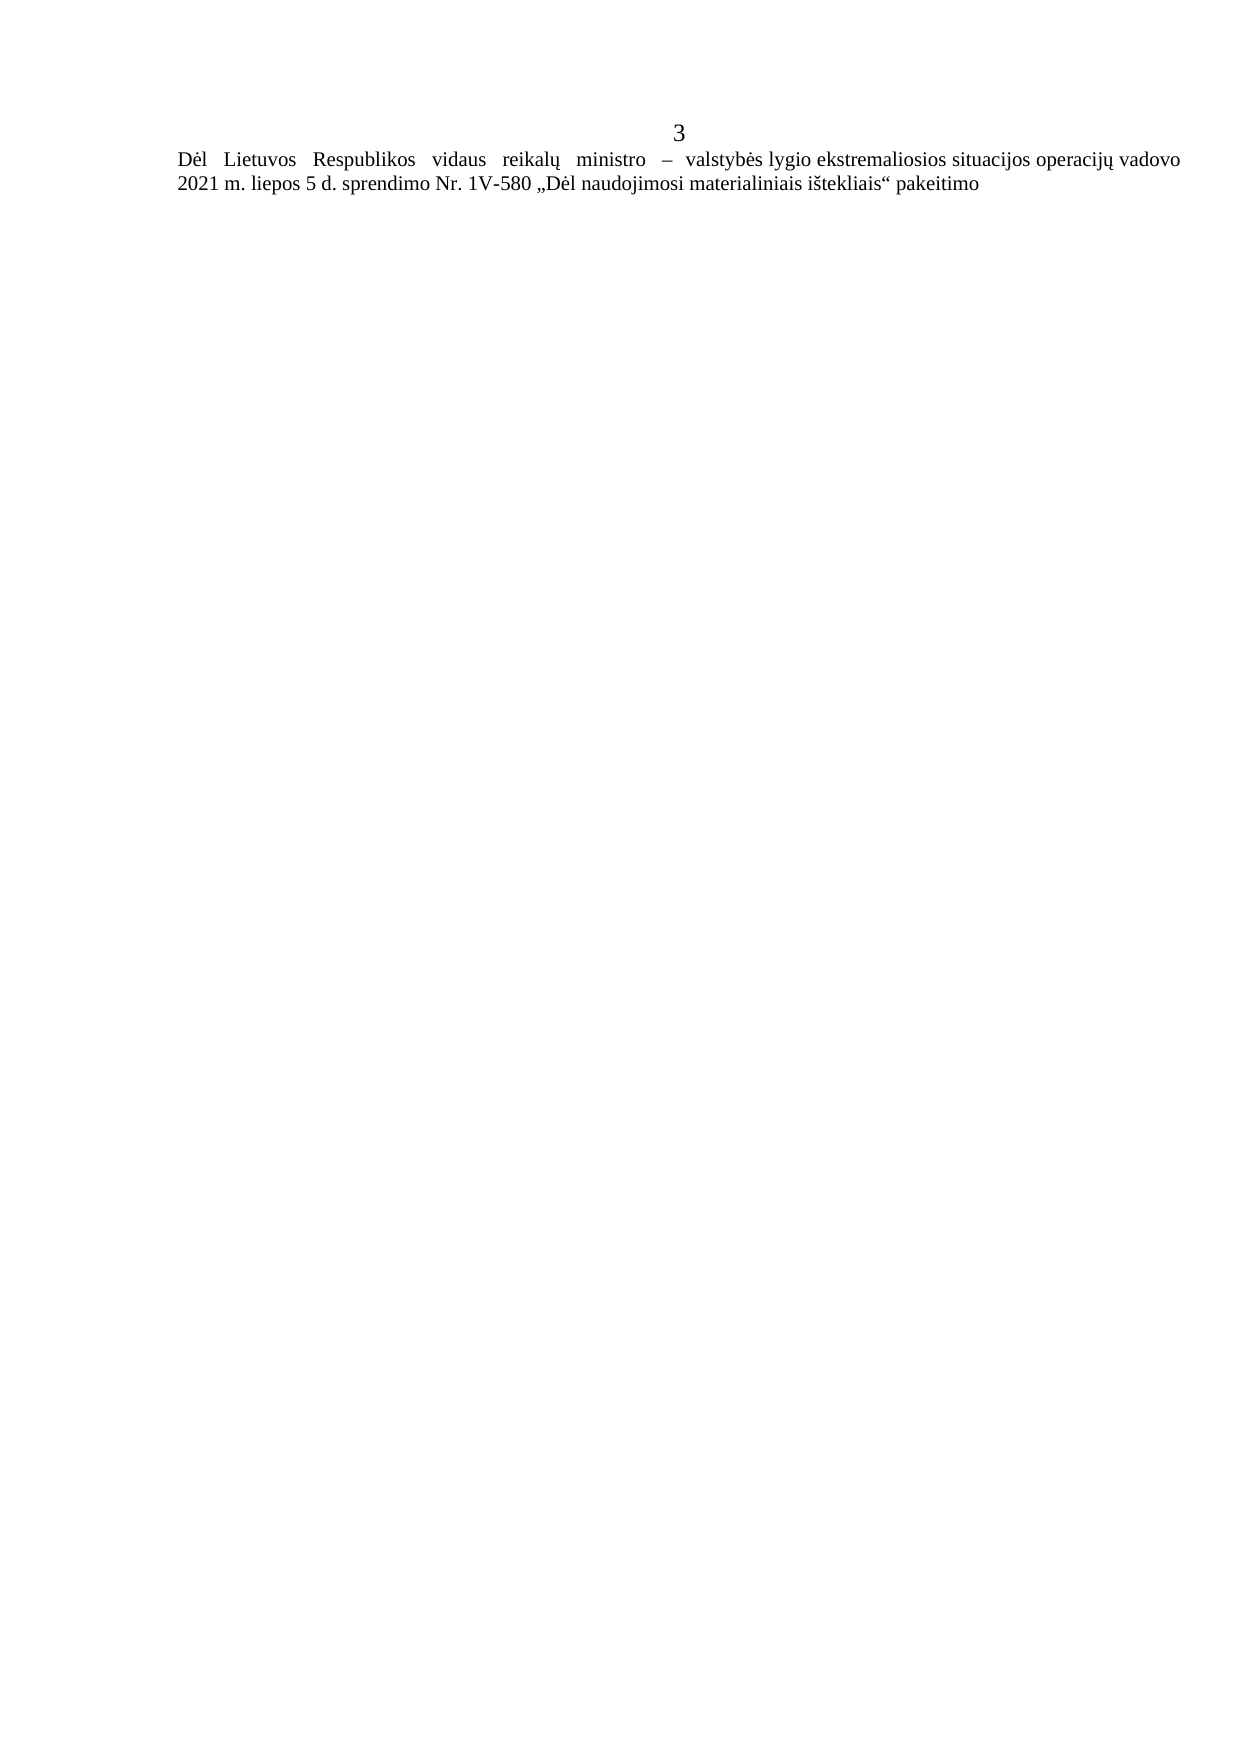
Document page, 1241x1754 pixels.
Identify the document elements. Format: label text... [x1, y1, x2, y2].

text Dėl Lietuvos Respublikos vidaus reikalų ministro – valstybės lygio ekstremaliosios situacijos operacijų vadovo 2021 m. liepos 5 d. sprendimo Nr. 1V-580 „Dėl naudojimosi materialiniais ištekliais“ pakeitimo [177, 147, 1181, 195]
